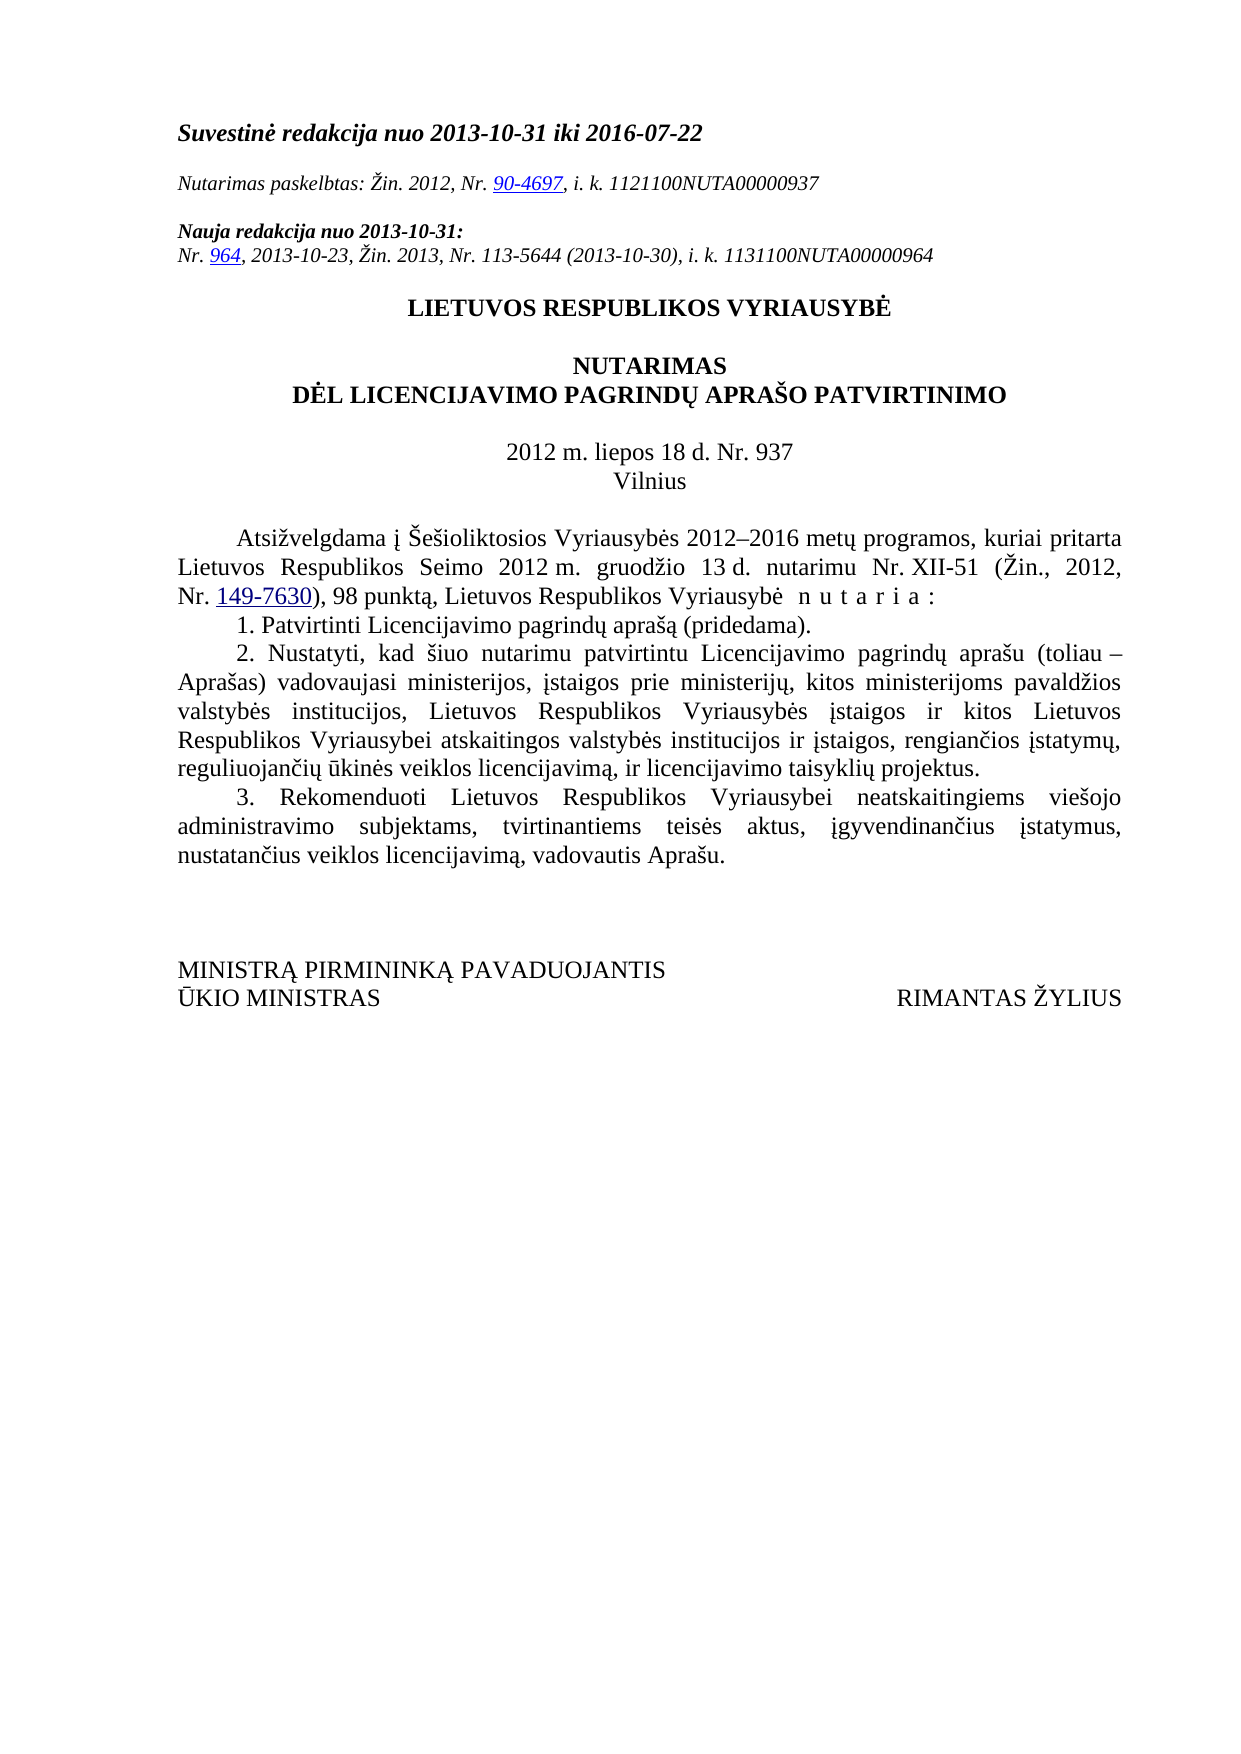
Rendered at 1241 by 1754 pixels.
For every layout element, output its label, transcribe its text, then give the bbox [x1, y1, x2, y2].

text Nauja redakcija nuo 2013-10-31: [177, 219, 1122, 243]
text ŪKIO MINISTRAS RIMANTAS ŽYLIUS [177, 983, 1122, 1012]
text lietuvos respublikos vyriausybė [177, 293, 1122, 322]
text Vilnius [177, 466, 1122, 495]
text Dėl LICENCIJAVIMO PAGRINDŲ APRAŠO PATVIRTINIMO [177, 380, 1122, 408]
text 3. Rekomenduoti Lietuvos Respublikos Vyriausybei neatskaitingiems viešojo administravimo subjektams, tvirtinantiems teisės aktus, įgyvendinančius įstatymus, nustatančius veiklos licencijavimą, vadovautis Aprašu. [177, 782, 1122, 868]
text Nutarimas paskelbtas: Žin. 2012, Nr. 90-4697, i. k. 1121100NUTA00000937 [177, 171, 1122, 195]
text 1. Patvirtinti Licencijavimo pagrindų aprašą (pridedama). [177, 610, 1122, 638]
text 2012 m. liepos 18 d. Nr. 937 [177, 437, 1122, 466]
text MINISTRĄ PIRMININKĄ PAVADUOJANTIS [177, 955, 1122, 983]
text nutarimas [177, 351, 1122, 380]
text 2. Nustatyti, kad šiuo nutarimu patvirtintu Licencijavimo pagrindų aprašu (toliau – Aprašas) vadovaujasi ministerijos, įstaigos prie ministerijų, kitos ministerijoms pavaldžios valstybės institucijos, Lietuvos Respublikos Vyriausybės įstaigos ir kitos Lietuvos Respublikos Vyriausybei atskaitingos valstybės institucijos ir įstaigos, rengiančios įstatymų, reguliuojančių ūkinės veiklos licencijavimą, ir licencijavimo taisyklių projektus. [177, 638, 1122, 782]
text Nr. 964, 2013-10-23, Žin. 2013, Nr. 113-5644 (2013-10-30), i. k. 1131100NUTA00000964 [177, 243, 1122, 267]
text Atsižvelgdama į Šešioliktosios Vyriausybės 2012–2016 metų programos, kuriai pritarta Lietuvos Respublikos Seimo 2012 m. gruodžio 13 d. nutarimu Nr. XII-51 (Žin., 2012, Nr. 149-7630), 98 punktą, Lietuvos Respublikos Vyriausybė nutaria: [177, 523, 1122, 610]
text Suvestinė redakcija nuo 2013-10-31 iki 2016-07-22 [177, 118, 1122, 147]
